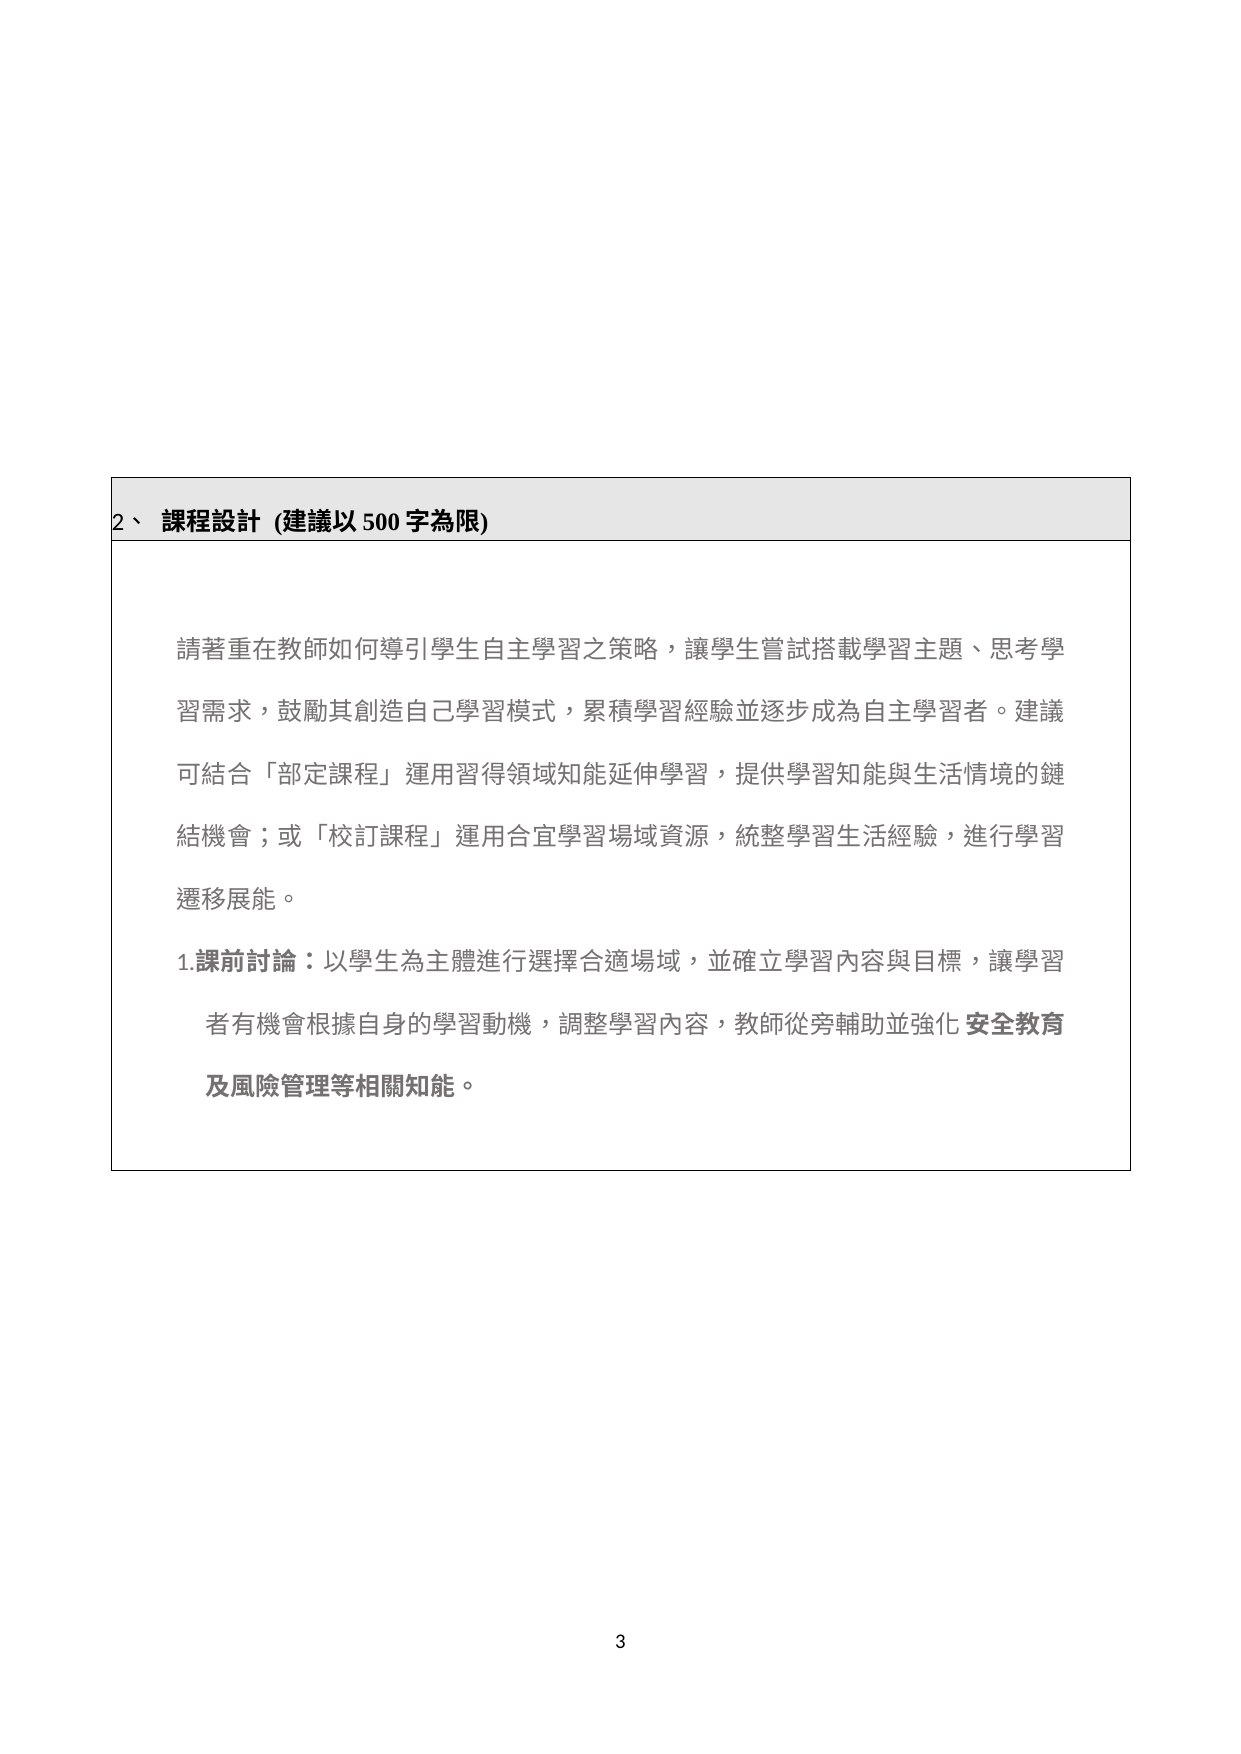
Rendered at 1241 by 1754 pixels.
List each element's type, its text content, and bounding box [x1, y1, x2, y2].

table_cell 請著重在教師如何導引學生自主學習之策略，讓學生嘗試搭載學習主題、思考學習需求，鼓勵其創造自己學習模式，累積學習經驗並逐步成為自主學習者。建議可結合「部定課程」運用習得領域知能延伸學習，提供學習知能與生活情境的鏈結機會；或「校訂課程」運用合宜學習場域資源，統整學習生活經驗，進行學習遷移展能。 課前討論：以學生為主體進行選擇合適場域，並確立學習內容與目標，讓學習者有機會根據自身的學習動機，調整學習內容，教師從旁輔助並強化安全教育及風險管理等相關知能。 課中學習：學習場域中所欲進行之學習方式，以及學生在學習歷程中的角色任務與分工情形。 課後反思及評量：多元評量機制讓學生分享與展現學習成果，並鼓勵學生再反思所使用過的學習方法，嘗試評估可再次利用或需要調整。 [112, 541, 1130, 1170]
table_header 課程設計 (建議以500字為限) [112, 478, 1130, 540]
